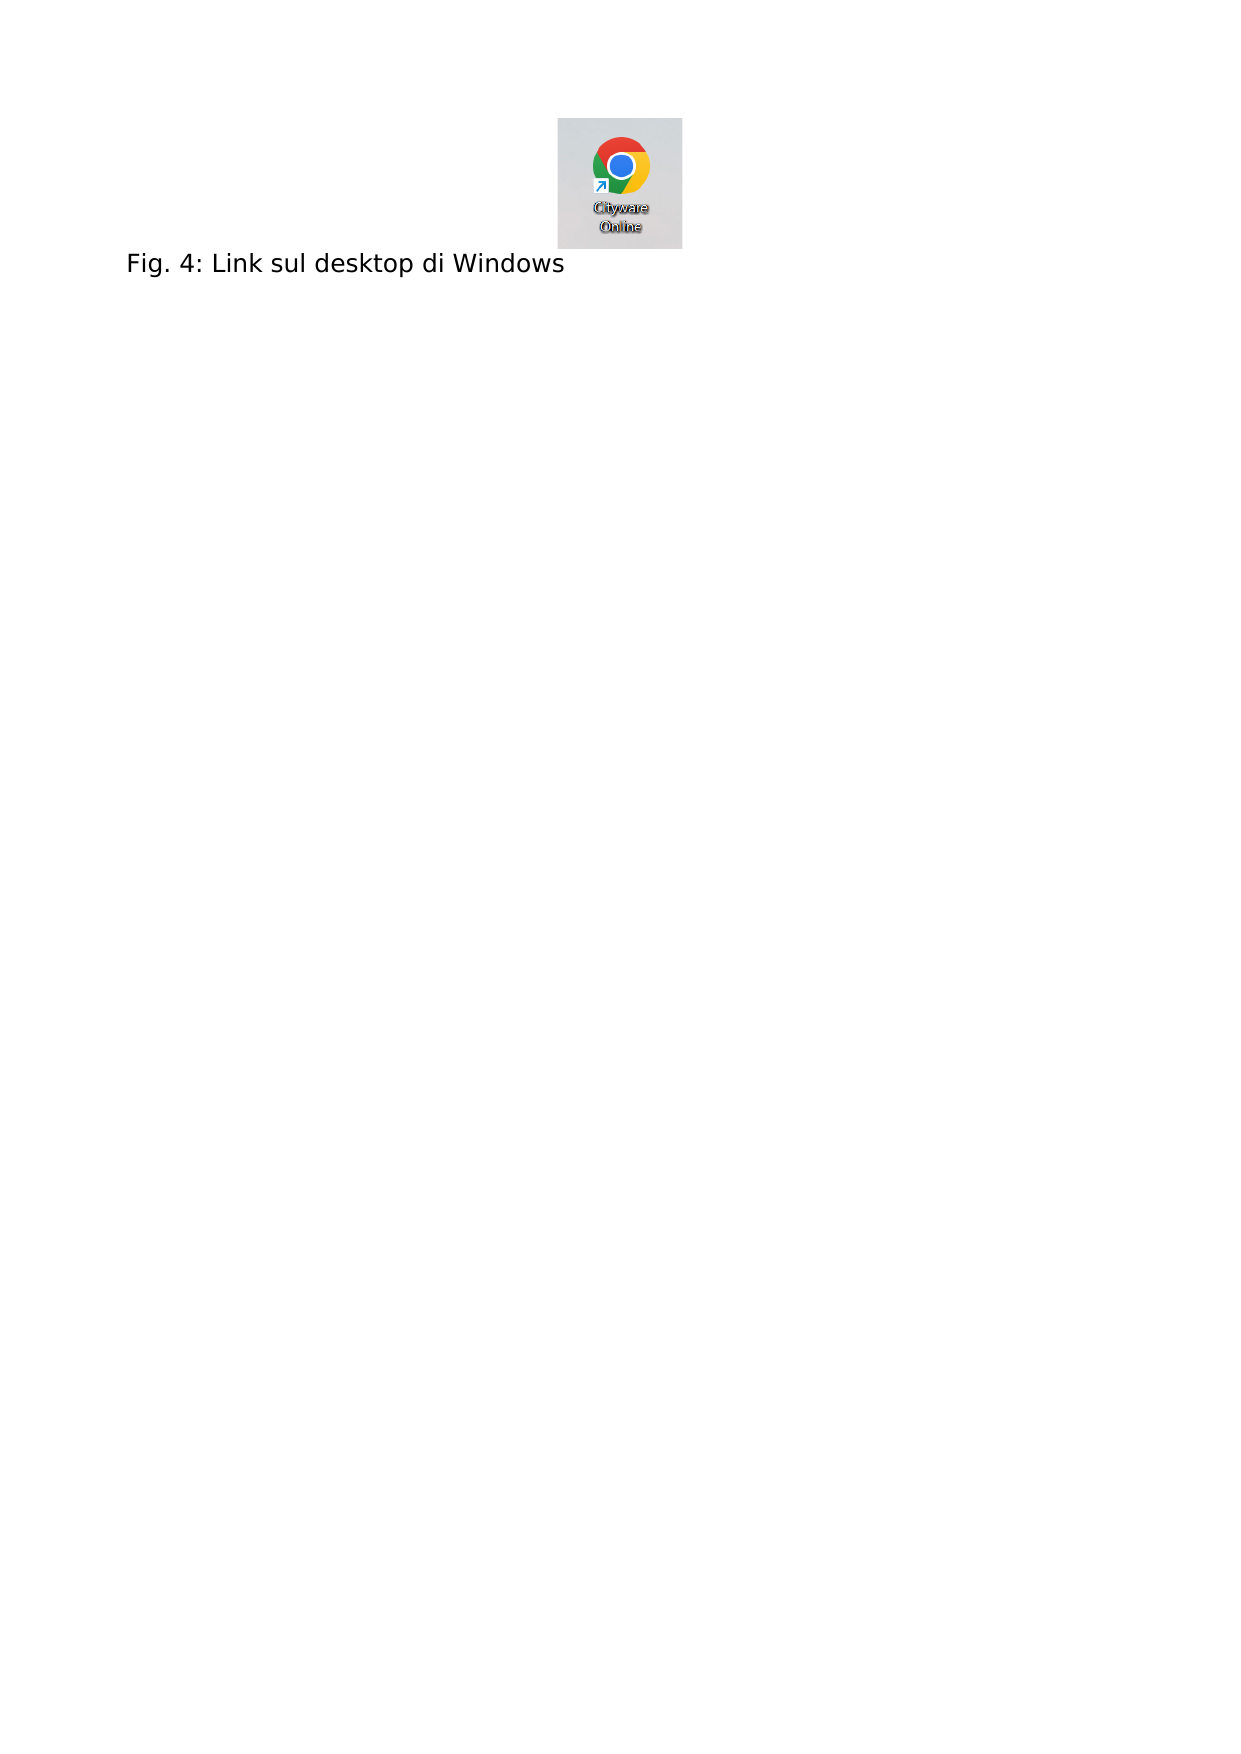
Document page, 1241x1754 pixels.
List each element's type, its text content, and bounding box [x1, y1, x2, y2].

text Fig. 4: Link sul desktop di Windows [118, 118, 1122, 278]
picture [557, 118, 683, 249]
